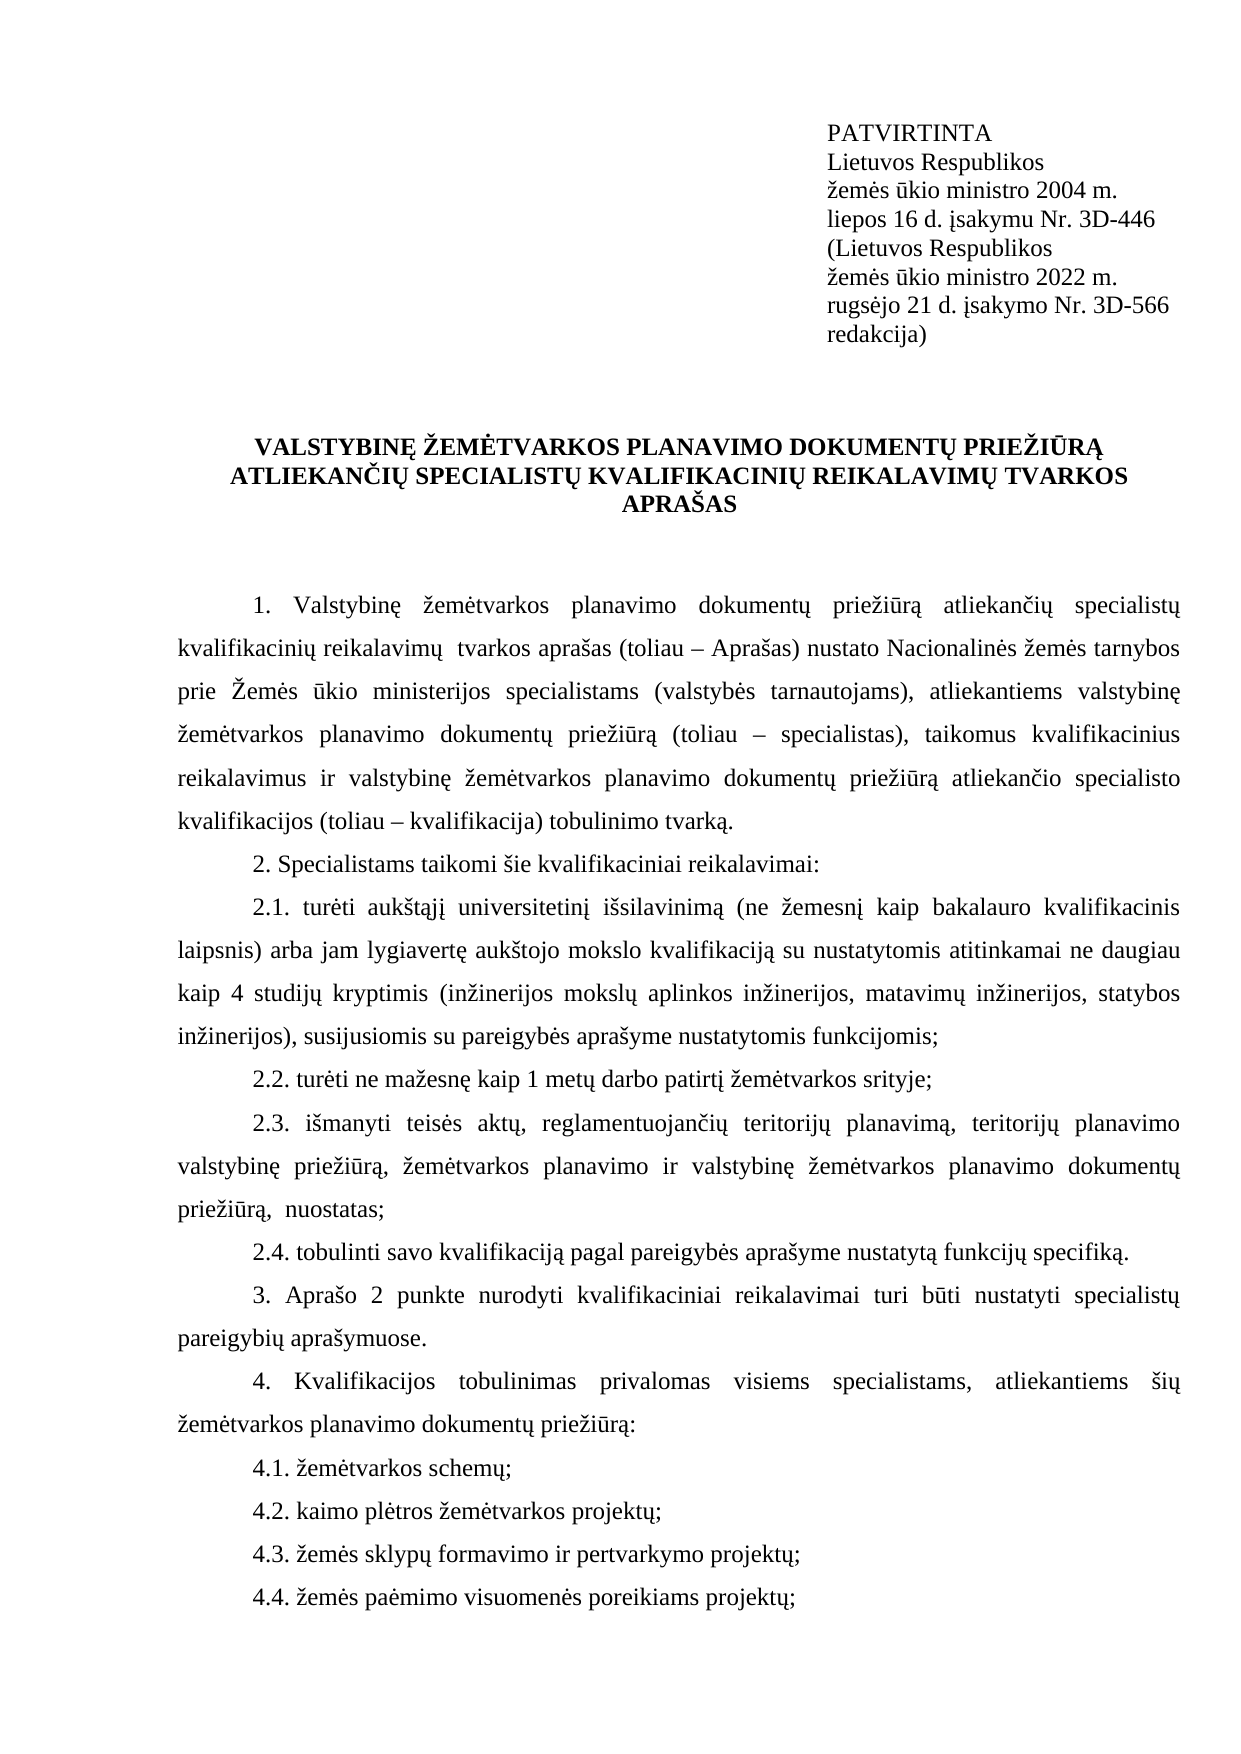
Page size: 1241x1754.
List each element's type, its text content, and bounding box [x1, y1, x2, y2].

text Lietuvos Respublikos [827, 147, 1181, 176]
text 4.1. žemėtvarkos schemų; [177, 1453, 1181, 1481]
text 2.4. tobulinti savo kvalifikaciją pagal pareigybės aprašyme nustatytą funkcijų specifiką. [177, 1237, 1181, 1266]
text APRAŠAS [177, 489, 1181, 518]
text 4.2. kaimo plėtros žemėtvarkos projektų; [177, 1496, 1181, 1524]
text 4. Kvalifikacijos tobulinimas privalomas visiems specialistams, atliekantiems šių žemėtvarkos planavimo dokumentų priežiūrą: [177, 1366, 1181, 1438]
text 2.1. turėti aukštąjį universitetinį išsilavinimą (ne žemesnį kaip bakalauro kvalifikacinis laipsnis) arba jam lygiavertę aukštojo mokslo kvalifikaciją su nustatytomis atitinkamai ne daugiau kaip 4 studijų kryptimis (inžinerijos mokslų aplinkos inžinerijos, matavimų inžinerijos, statybos inžinerijos), susijusiomis su pareigybės aprašyme nustatytomis funkcijomis; [177, 892, 1181, 1050]
text rugsėjo 21 d. įsakymo Nr. 3D-566 [827, 291, 1181, 319]
text 4.3. žemės sklypų formavimo ir pertvarkymo projektų; [177, 1539, 1181, 1568]
text liepos 16 d. įsakymu Nr. 3D-446 [827, 204, 1181, 233]
text žemės ūkio ministro 2022 m. [827, 262, 1181, 291]
text PATVIRTINTA [827, 118, 1181, 147]
text 2. Specialistams taikomi šie kvalifikaciniai reikalavimai: [177, 849, 1181, 878]
text 2.3. išmanyti teisės aktų, reglamentuojančių teritorijų planavimą, teritorijų planavimo valstybinę priežiūrą, žemėtvarkos planavimo ir valstybinę žemėtvarkos planavimo dokumentų priežiūrą, nuostatas; [177, 1108, 1181, 1223]
text 4.4. žemės paėmimo visuomenės poreikiams projektų; [177, 1582, 1181, 1611]
text 2.2. turėti ne mažesnę kaip 1 metų darbo patirtį žemėtvarkos srityje; [177, 1064, 1181, 1093]
text 1. Valstybinę žemėtvarkos planavimo dokumentų priežiūrą atliekančių specialistų kvalifikacinių reikalavimų tvarkos aprašas (toliau – Aprašas) nustato Nacionalinės žemės tarnybos prie Žemės ūkio ministerijos specialistams (valstybės tarnautojams), atliekantiems valstybinę žemėtvarkos planavimo dokumentų priežiūrą (toliau – specialistas), taikomus kvalifikacinius reikalavimus ir valstybinę žemėtvarkos planavimo dokumentų priežiūrą atliekančio specialisto kvalifikacijos (toliau – kvalifikacija) tobulinimo tvarką. [177, 590, 1181, 834]
text žemės ūkio ministro 2004 m. [827, 176, 1181, 204]
text VALSTYBINĘ ŽEMĖTVARKOS PLANAVIMO DOKUMENTŲ PRIEŽIŪRĄ ATLIEKANČIŲ SPECIALISTŲ KVALIFIKACINIŲ REIKALAVIMŲ TVARKOS [177, 432, 1181, 489]
text 3. Aprašo 2 punkte nurodyti kvalifikaciniai reikalavimai turi būti nustatyti specialistų pareigybių aprašymuose. [177, 1280, 1181, 1352]
text (Lietuvos Respublikos [827, 233, 1181, 262]
text redakcija) [827, 319, 1181, 348]
